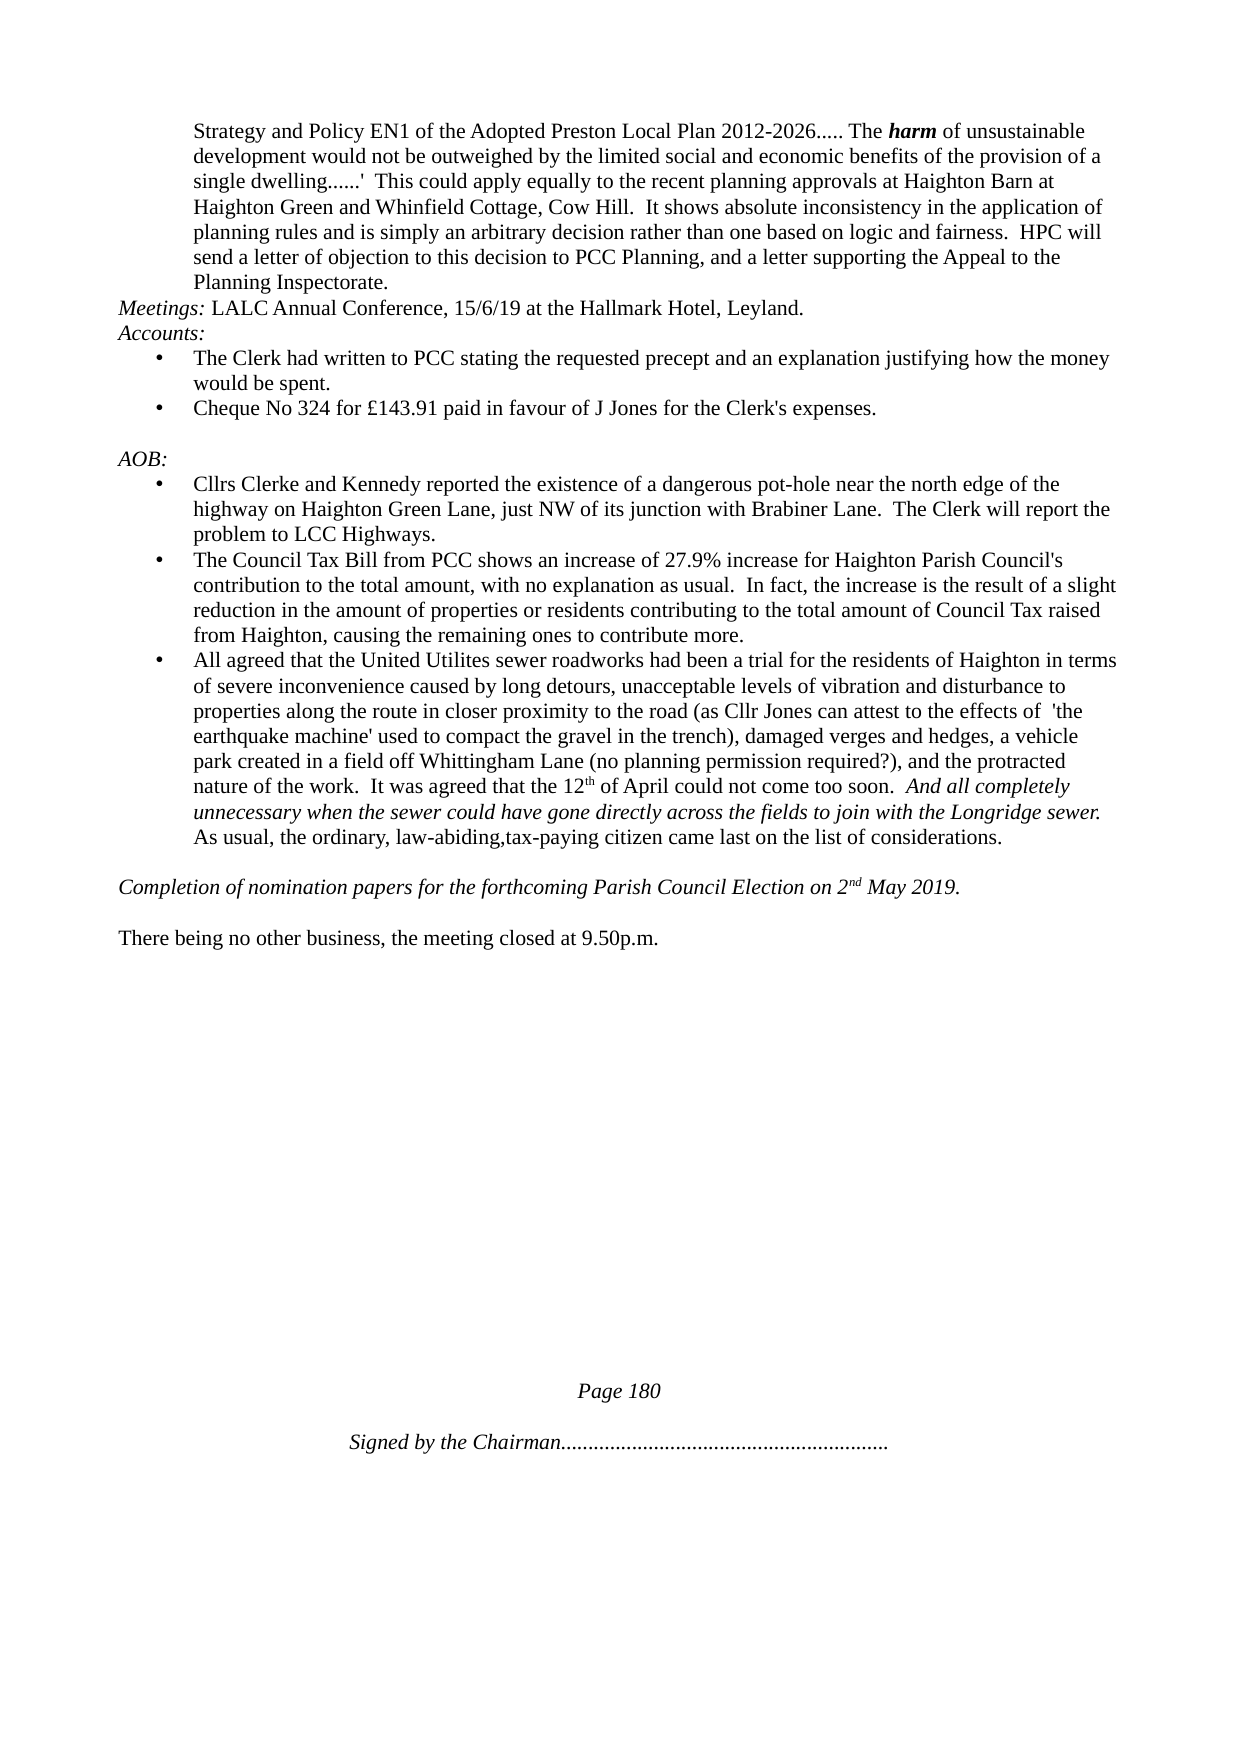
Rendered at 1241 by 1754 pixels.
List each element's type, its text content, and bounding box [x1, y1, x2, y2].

text Signed by the Chairman............................................................ [118, 1429, 1122, 1454]
text AOB: [118, 446, 1122, 471]
text Meetings: LALC Annual Conference, 15/6/19 at the Hallmark Hotel, Leyland. [118, 294, 1122, 320]
text Accounts: [118, 320, 1122, 345]
list The Clerk had written to PCC stating the requested precept and an explanation justifying how the money would be spent. [156, 345, 1122, 395]
text Completion of nomination papers for the forthcoming Parish Council Election on 2nd May 2019. [118, 874, 1122, 899]
text There being no other business, the meeting closed at 9.50p.m. [118, 925, 1122, 950]
list The Council Tax Bill from PCC shows an increase of 27.9% increase for Haighton Parish Council's contribution to the total amount, with no explanation as usual. In fact, the increase is the result of a slight reduction in the amount of properties or residents contributing to the total amount of Council Tax raised from Haighton, causing the remaining ones to contribute more. [156, 547, 1122, 647]
list All agreed that the United Utilites sewer roadworks had been a trial for the residents of Haighton in terms of severe inconvenience caused by long detours, unacceptable levels of vibration and disturbance to properties along the route in closer proximity to the road (as Cllr Jones can attest to the effects of 'the earthquake machine' used to compact the gravel in the trench), damaged verges and hedges, a vehicle park created in a field off Whittingham Lane (no planning permission required?), and the protracted nature of the work. It was agreed that the 12th of April could not come too soon. And all completely unnecessary when the sewer could have gone directly across the fields to join with the Longridge sewer. As usual, the ordinary, law-abiding,tax-paying citizen came last on the list of considerations. [156, 647, 1122, 849]
list Cllrs Clerke and Kennedy reported the existence of a dangerous pot-hole near the north edge of the highway on Haighton Green Lane, just NW of its junction with Brabiner Lane. The Clerk will report the problem to LCC Highways. [156, 471, 1122, 547]
text Page 180 [118, 1378, 1122, 1404]
list Cheque No 324 for £143.91 paid in favour of J Jones for the Clerk's expenses. [156, 395, 1122, 421]
list Strategy and Policy EN1 of the Adopted Preston Local Plan 2012-2026..... The harm of unsustainable development would not be outweighed by the limited social and economic benefits of the provision of a single dwelling......' This could apply equally to the recent planning approvals at Haighton Barn at Haighton Green and Whinfield Cottage, Cow Hill. It shows absolute inconsistency in the application of planning rules and is simply an arbitrary decision rather than one based on logic and fairness. HPC will send a letter of objection to this decision to PCC Planning, and a letter supporting the Appeal to the Planning Inspectorate. [156, 118, 1122, 294]
